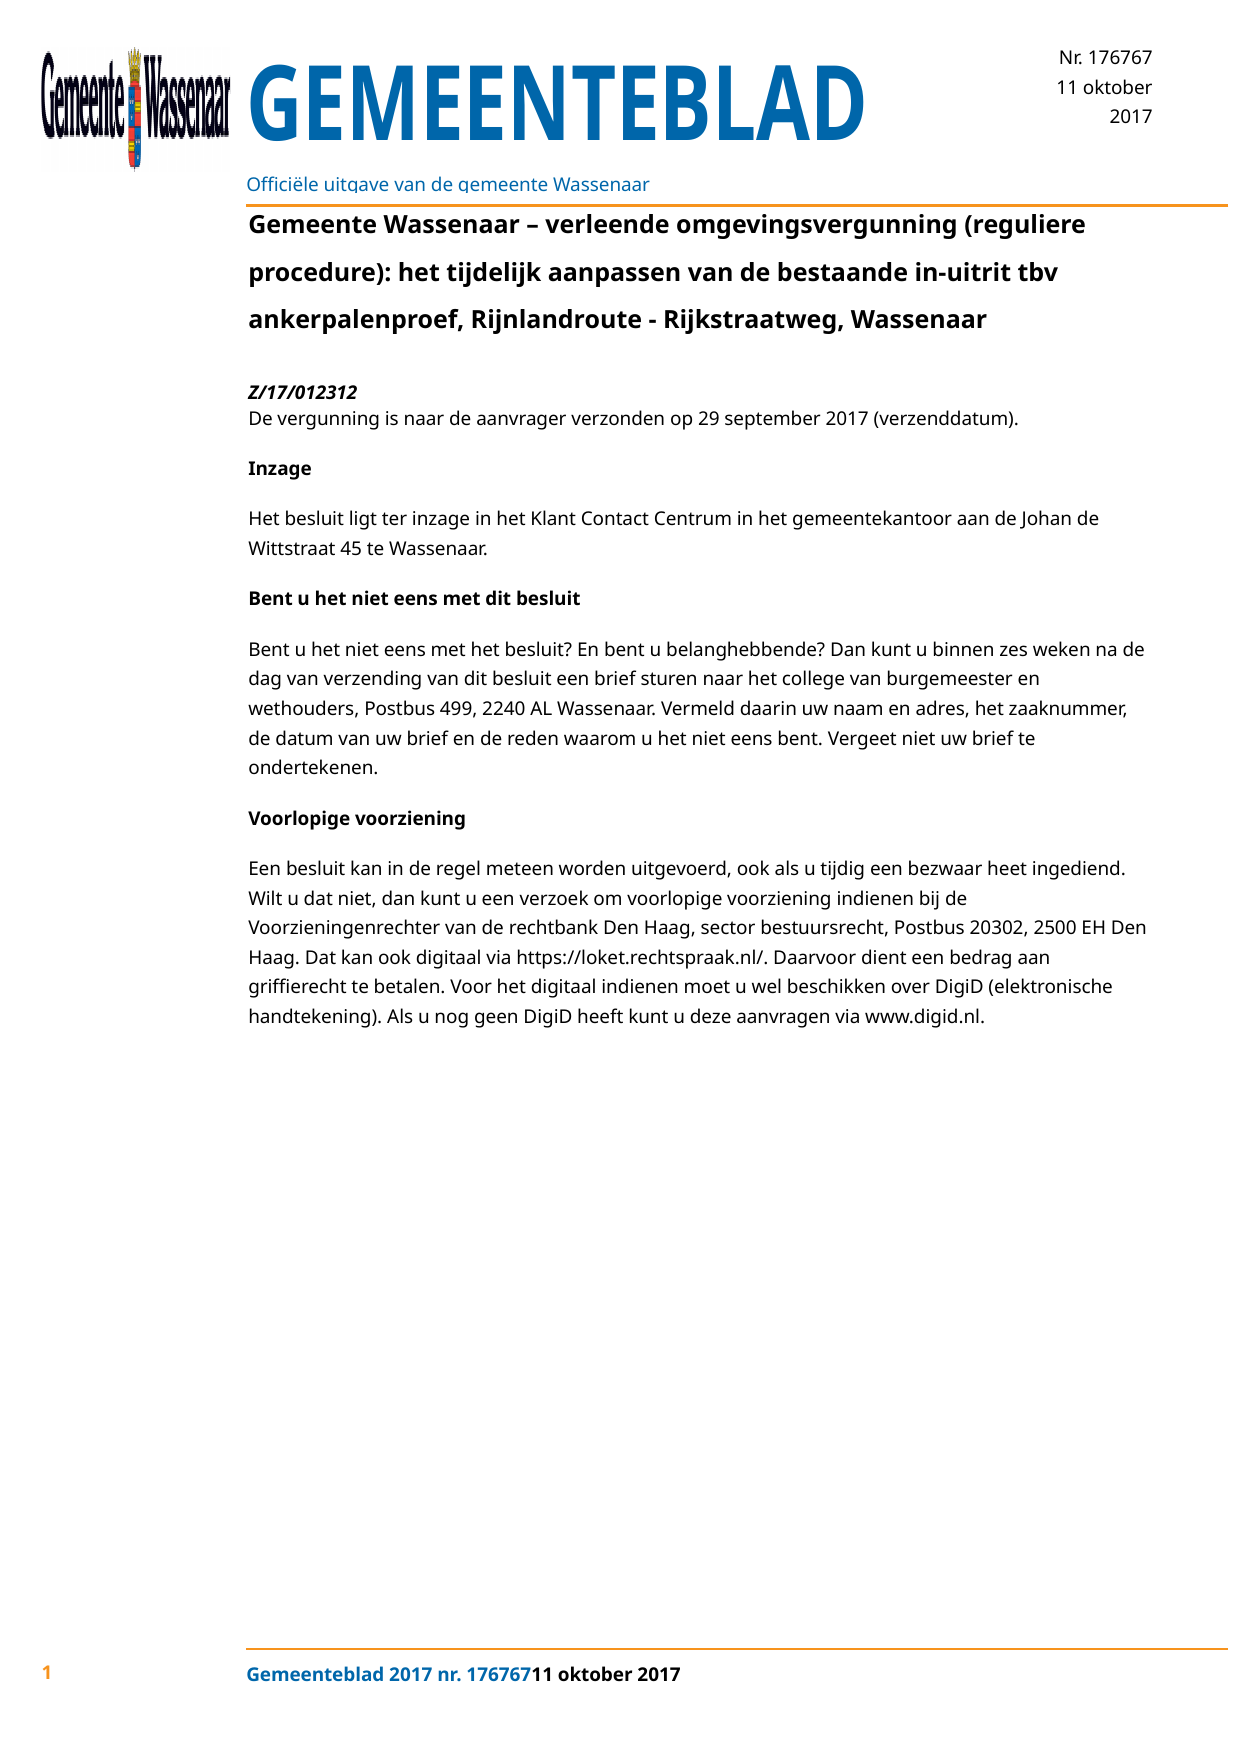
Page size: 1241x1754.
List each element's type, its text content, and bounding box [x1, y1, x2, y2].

text De vergunning is naar de aanvrager verzonden op 29 september 2017 (verzenddatum). [248, 405, 1152, 431]
text Gemeente Wassenaar – verleende omgevingsvergunning (reguliere procedure): het tijdelijk aanpassen van de bestaande in-uitrit tbv ankerpalenproef, Rijnlandroute - Rijkstraatweg, Wassenaar [248, 207, 1152, 336]
text Bent u het niet eens met dit besluit [248, 586, 1152, 611]
picture [41, 47, 231, 172]
text Bent u het niet eens met het besluit? En bent u belanghebbende? Dan kunt u binnen zes weken na de dag van verzending van dit besluit een brief sturen naar het college van burgemeester en wethouders, Postbus 499, 2240 AL Wassenaar. Vermeld daarin uw naam en adres, het zaaknummer, de datum van uw brief en de reden waarom u het niet eens bent. Vergeet niet uw brief te ondertekenen. [248, 636, 1152, 780]
text Inzage [248, 455, 1152, 481]
text Het besluit ligt ter inzage in het Klant Contact Centrum in het gemeentekantoor aan de Johan de Wittstraat 45 te Wassenaar. [248, 506, 1152, 561]
text Z/17/012312 [248, 379, 1152, 405]
text Voorlopige voorziening [248, 805, 1152, 831]
text Een besluit kan in de regel meteen worden uitgevoerd, ook als u tijdig een bezwaar heet ingediend. Wilt u dat niet, dan kunt u een verzoek om voorlopige voorziening indienen bij de Voorzieningenrechter van de rechtbank Den Haag, sector bestuursrecht, Postbus 20302, 2500 EH Den Haag. Dat kan ook digitaal via https://loket.rechtspraak.nl/. Daarvoor dient een bedrag aan griffierecht te betalen. Voor het digitaal indienen moet u wel beschikken over DigiD (elektronische handtekening). Als u nog geen DigiD heeft kunt u deze aanvragen via www.digid.nl. [248, 855, 1152, 1029]
